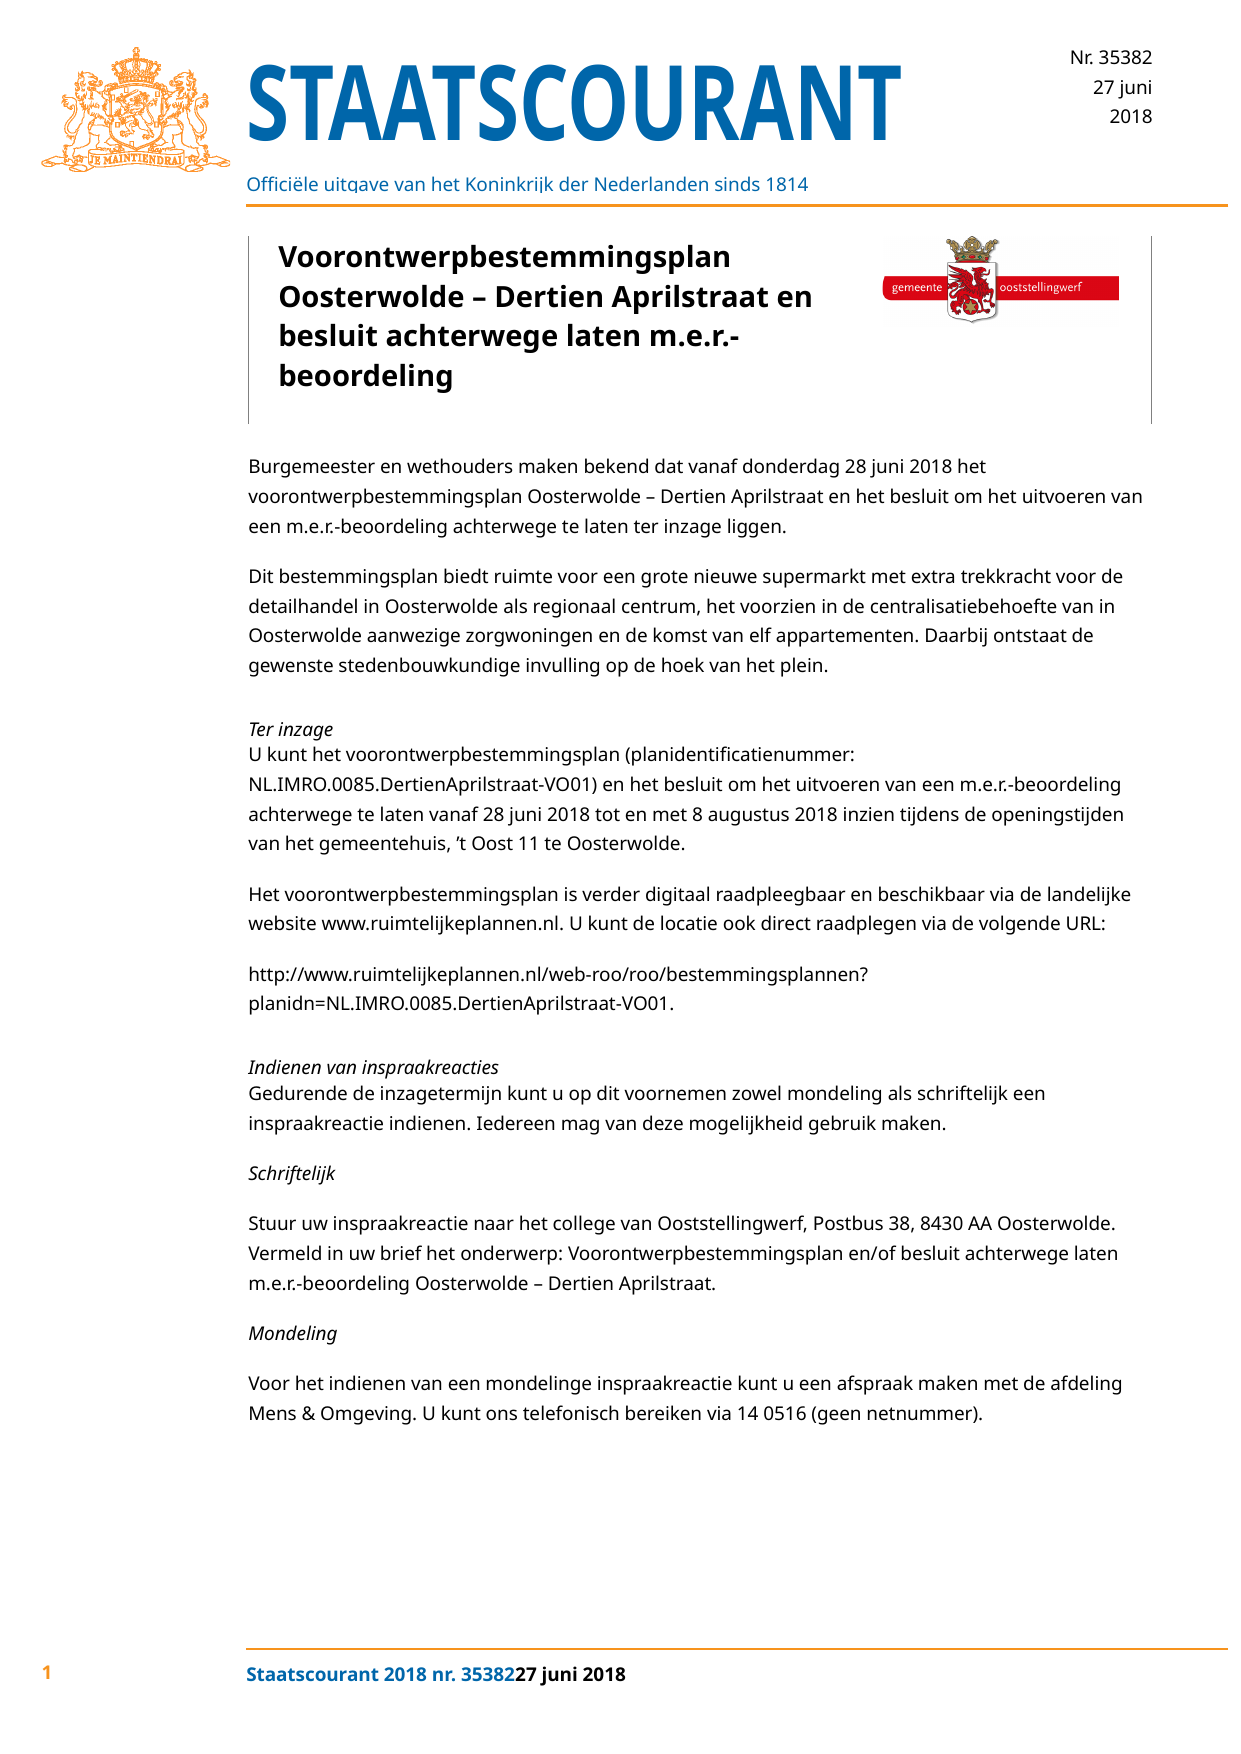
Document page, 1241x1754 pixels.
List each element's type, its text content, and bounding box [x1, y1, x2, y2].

text Voor het indienen van een mondelinge inspraakreactie kunt u een afspraak maken met de afdeling Mens & Omgeving. U kunt ons telefonisch bereiken via 14 0516 (geen netnummer). [248, 1371, 1152, 1426]
text Gedurende de inzagetermijn kunt u op dit voornemen zowel mondeling als schriftelijk een inspraakreactie indienen. Iedereen mag van deze mogelijkheid gebruik maken. [248, 1080, 1152, 1135]
text Mondeling [248, 1320, 1152, 1346]
text Dit bestemmingsplan biedt ruimte voor een grote nieuwe supermarkt met extra trekkracht voor de detailhandel in Oosterwolde als regionaal centrum, het voorzien in de centralisatiebehoefte van in Oosterwolde aanwezige zorgwoningen en de komst van elf appartementen. Daarbij ontstaat de gewenste stedenbouwkundige invulling op de hoek van het plein. [248, 563, 1152, 678]
text Schriftelijk [248, 1160, 1152, 1186]
text Indienen van inspraakreacties [248, 1054, 1152, 1080]
table_header [850, 236, 1151, 424]
text Stuur uw inspraakreactie naar het college van Ooststellingwerf, Postbus 38, 8430 AA Oosterwolde. Vermeld in uw brief het onderwerp: Voorontwerpbestemmingsplan en/of besluit achterwege laten m.e.r.-beoordeling Oosterwolde – Dertien Aprilstraat. [248, 1211, 1152, 1295]
text Het voorontwerpbestemmingsplan is verder digitaal raadpleegbaar en beschikbaar via de landelijke website www.ruimtelijkeplannen.nl. U kunt de locatie ook direct raadplegen via de volgende URL: [248, 881, 1152, 936]
text U kunt het voorontwerpbestemmingsplan (planidentificatienummer: NL.IMRO.0085.DertienAprilstraat-VO01) en het besluit om het uitvoeren van een m.e.r.-beoordeling achterwege te laten vanaf 28 juni 2018 tot en met 8 augustus 2018 inzien tijdens de openingstijden van het gemeentehuis, ’t Oost 11 te Oosterwolde. [248, 742, 1152, 856]
text Ter inzage [248, 716, 1152, 742]
picture [41, 47, 231, 172]
text http://www.ruimtelijkeplannen.nl/web-roo/roo/bestemmingsplannen?planidn=NL.IMRO.0085.DertienAprilstraat-VO01. [248, 961, 1152, 1016]
picture [882, 236, 1119, 327]
text Burgemeester en wethouders maken bekend dat vanaf donderdag 28 juni 2018 het voorontwerpbestemmingsplan Oosterwolde – Dertien Aprilstraat en het besluit om het uitvoeren van een m.e.r.-beoordeling achterwege te laten ter inzage liggen. [248, 454, 1152, 538]
table_header Voorontwerpbestemmingsplan Oosterwolde – Dertien Aprilstraat en besluit achterwege laten m.e.r.-beoordeling [249, 236, 850, 424]
